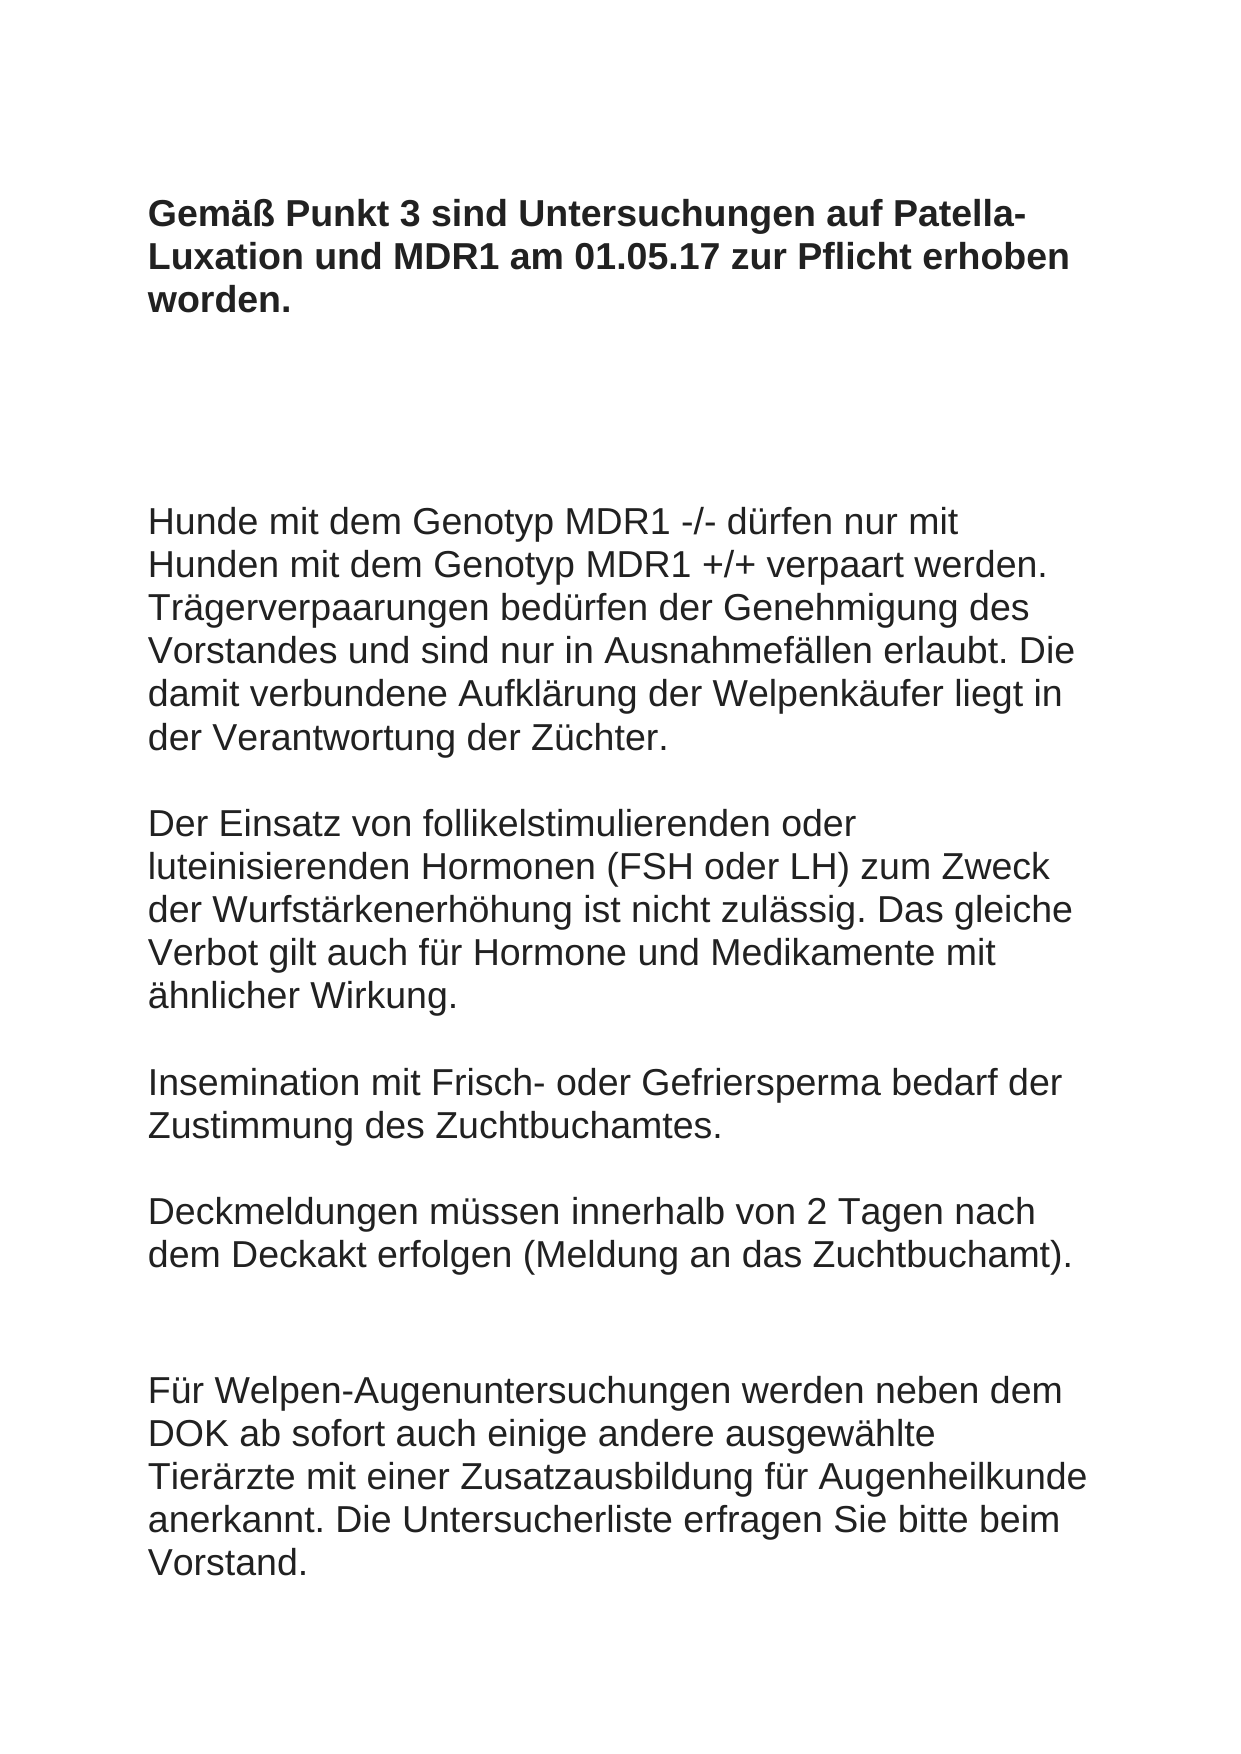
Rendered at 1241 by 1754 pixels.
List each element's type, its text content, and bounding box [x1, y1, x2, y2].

text Gemäß Punkt 3 sind Untersuchungen auf Patella-Luxation und MDR1 am 01.05.17 zur Pflicht erhoben worden. [148, 148, 1093, 320]
text Für Welpen-Augenuntersuchungen werden neben dem DOK ab sofort auch einige andere ausgewählte Tierärzte mit einer Zusatzausbildung für Augenheilkunde anerkannt. Die Untersucherliste erfragen Sie bitte beim Vorstand. [148, 1368, 1093, 1584]
text Hunde mit dem Genotyp MDR1 -/- dürfen nur mit Hunden mit dem Genotyp MDR1 +/+ verpaart werden. Trägerverpaarungen bedürfen der Genehmigung des Vorstandes und sind nur in Ausnahmefällen erlaubt. Die damit verbundene Aufklärung der Welpenkäufer liegt in der Verantwortung der Züchter. Der Einsatz von follikelstimulierenden oder luteinisierenden Hormonen (FSH oder LH) zum Zweck der Wurfstärkenerhöhung ist nicht zulässig. Das gleiche Verbot gilt auch für Hormone und Medikamente mit ähnlicher Wirkung. Insemination mit Frisch- oder Gefriersperma bedarf der Zustimmung des Zuchtbuchamtes. Deckmeldungen müssen innerhalb von 2 Tagen nach dem Deckakt erfolgen (Meldung an das Zuchtbuchamt). [148, 413, 1093, 1275]
